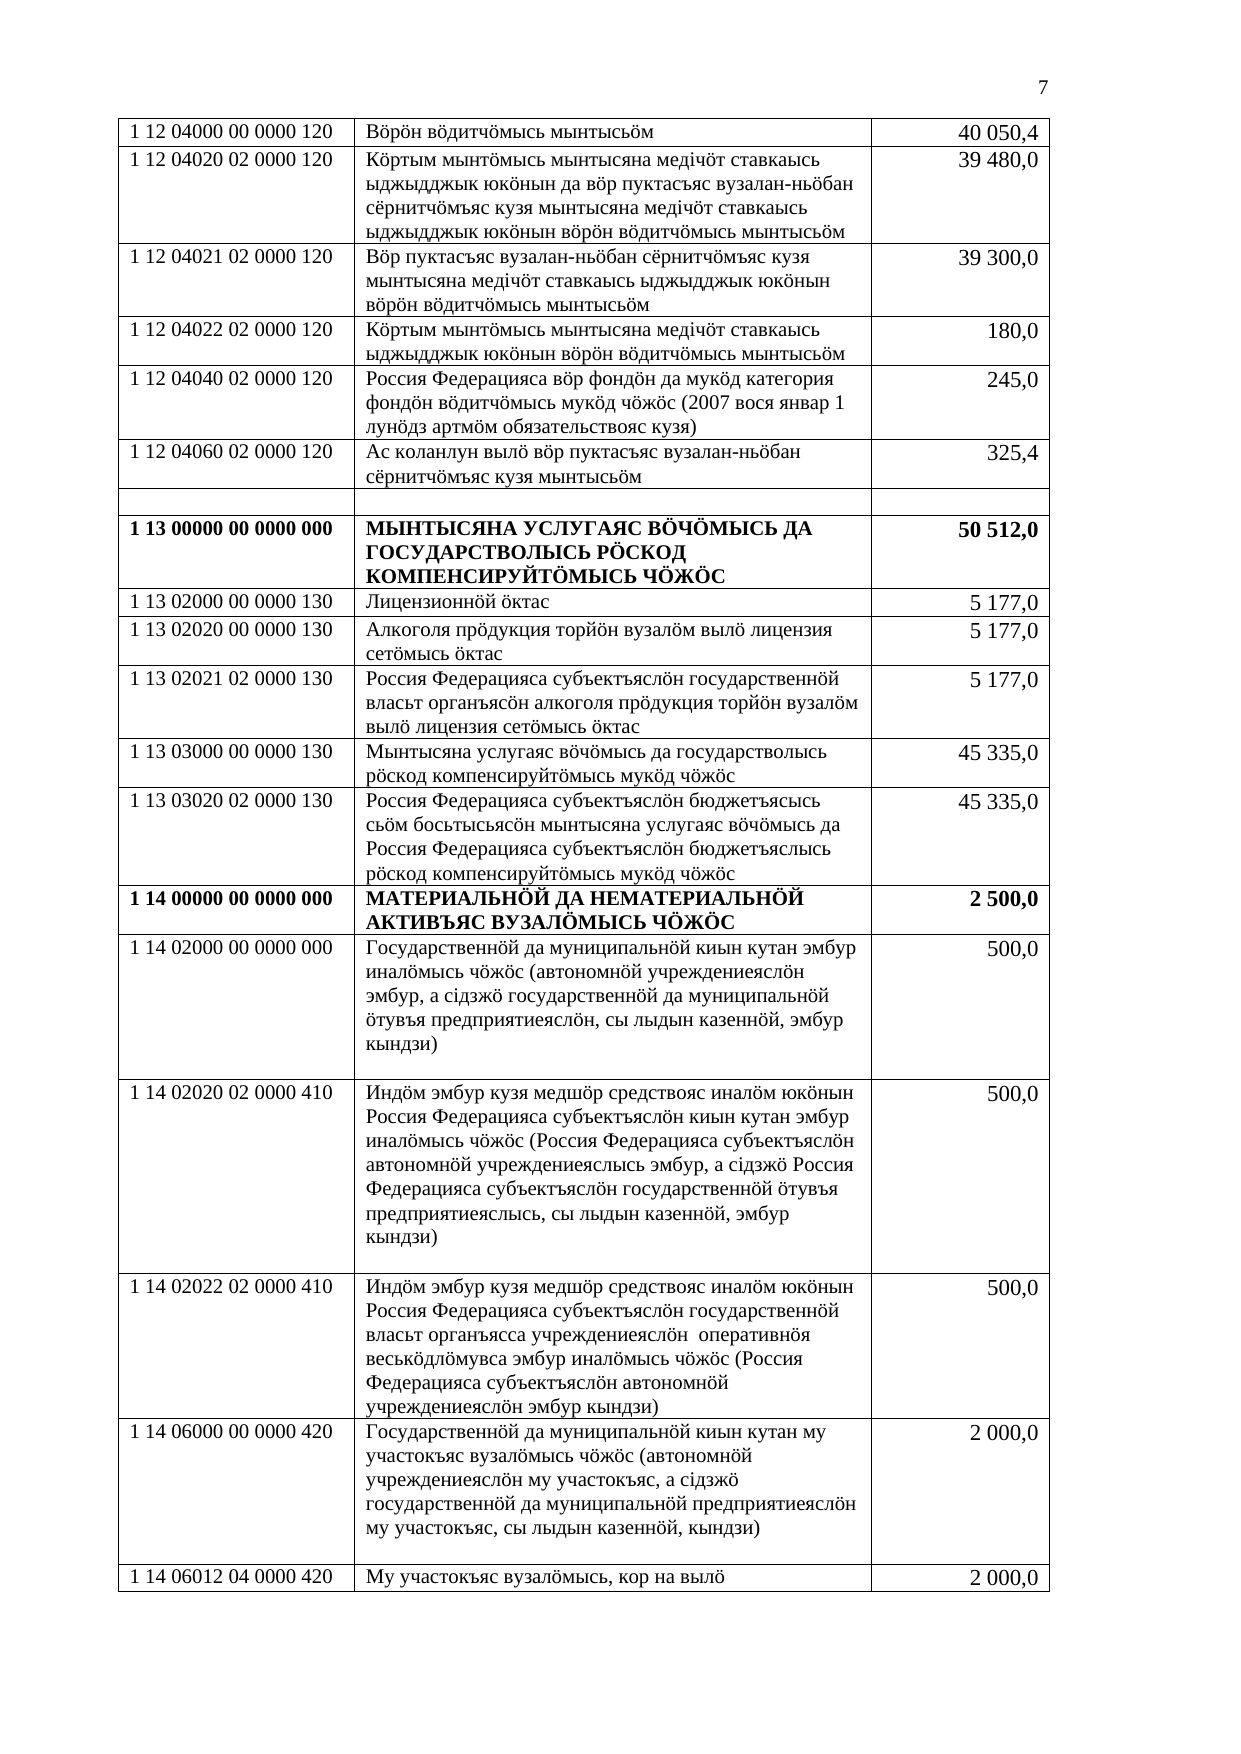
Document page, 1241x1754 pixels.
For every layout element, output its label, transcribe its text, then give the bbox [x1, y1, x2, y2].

table_cell [872, 489, 1049, 515]
table_cell Россия Федерацияса субъектъяслöн бюджетъясысь сьöм босьтысьясöн мынтысяна услугаяс вöчöмысь да Россия Федерацияса субъектъяслöн бюджетъяслысь рöскод компенсируйтöмысь мукöд чöжöс [355, 788, 871, 884]
table_cell 500,0 [872, 1274, 1049, 1418]
table_cell Кöртым мынтöмысь мынтысяна медічöт ставкаысь ыджыдджык юкöнын вöрöн вöдитчöмысь мынтысьöм [355, 317, 871, 365]
table_cell 1 13 02020 00 0000 130 [119, 617, 354, 665]
table_cell Алкоголя прöдукция торйöн вузалöм вылö лицензия сетöмысь öктас [355, 617, 871, 665]
table_cell 1 14 02000 00 0000 000 [119, 935, 354, 1079]
table_cell 45 335,0 [872, 788, 1049, 884]
table_cell 180,0 [872, 317, 1049, 365]
table_cell [355, 489, 871, 515]
table_cell МЫНТЫСЯНА УСЛУГАЯС ВÖЧÖМЫСЬ ДА ГОСУДАРСТВОЛЫСЬ РÖСКОД КОМПЕНСИРУЙТÖМЫСЬ ЧÖЖÖС [355, 516, 871, 588]
table_cell Кöртым мынтöмысь мынтысяна медічöт ставкаысь ыджыдджык юкöнын да вöр пуктасъяс вузалан-ньöбан сёрнитчöмъяс кузя мынтысяна медiчöт ставкаысь ыджыдджык юкöнын вöрöн вöдитчöмысь мынтысьöм [355, 147, 871, 243]
table_cell 1 12 04000 00 0000 120 [119, 119, 354, 146]
table_cell [1050, 1273, 1094, 1418]
table_cell [1050, 118, 1094, 146]
table_cell [1050, 439, 1094, 488]
table_cell 39 480,0 [872, 147, 1049, 243]
table_cell Россия Федерацияса вöр фондöн да мукöд категория фондöн вöдитчöмысь мукöд чöжöс (2007 вося январ 1 лунöдз артмöм обязательствояс кузя) [355, 366, 871, 438]
table_cell [1050, 787, 1094, 884]
table_cell [1050, 588, 1094, 616]
table_cell [1050, 1564, 1094, 1591]
table_cell Мынтысяна услугаяс вöчöмысь да государстволысь рöскод компенсируйтöмысь мукöд чöжöс [355, 739, 871, 787]
table_cell 1 13 02021 02 0000 130 [119, 666, 354, 738]
table_cell 1 12 04060 02 0000 120 [119, 440, 354, 488]
table_cell [1050, 243, 1094, 316]
table_cell 1 12 04020 02 0000 120 [119, 147, 354, 243]
table_cell [1050, 1418, 1094, 1563]
table_cell Му участокъяс вузалöмысь, кор на вылö [355, 1565, 871, 1591]
table_cell Россия Федерацияса субъектъяслöн государственнöй власьт органъясöн алкоголя прöдукция торйöн вузалöм вылö лицензия сетöмысь öктас [355, 666, 871, 738]
table_cell 1 12 04040 02 0000 120 [119, 366, 354, 438]
table_cell Вöр пуктасъяс вузалан-ньöбан сёрнитчöмъяс кузя мынтысяна медiчöт ставкаысь ыджыдджык юкöнын вöрöн вöдитчöмысь мынтысьöм [355, 244, 871, 316]
table_cell Индöм эмбур кузя медшöр средствояс иналöм юкöнын Россия Федерацияса субъектъяслöн государственнöй власьт органъясса учреждениеяслöн оперативнöя веськöдлöмувса эмбур иналöмысь чöжöс (Россия Федерацияса субъектъяслöн автономнöй учреждениеяслöн эмбур кындзи) [355, 1274, 871, 1418]
table_cell 1 14 02022 02 0000 410 [119, 1274, 354, 1418]
table_cell 2 000,0 [872, 1419, 1049, 1563]
table_cell 325,4 [872, 440, 1049, 488]
table_cell [1050, 146, 1094, 243]
table_cell Государственнöй да муниципальнöй киын кутан эмбур иналöмысь чöжöс (автономнöй учреждениеяслöн эмбур, а сідзжö государственнöй да муниципальнöй öтувъя предприятиеяслöн, сы лыдын казеннöй, эмбур кындзи) [355, 935, 871, 1079]
table_cell Государственнöй да муниципальнöй киын кутан му участокъяс вузалöмысь чöжöс (автономнöй учреждениеяслöн му участокъяс, а сідзжö государственнöй да муниципальнöй предприятиеяслöн му участокъяс, сы лыдын казеннöй, кындзи) [355, 1419, 871, 1563]
table_cell [1050, 934, 1094, 1079]
table_cell Лицензионнöй öктас [355, 589, 871, 616]
table_cell 2 000,0 [872, 1565, 1049, 1591]
table_cell [119, 489, 354, 515]
table_cell 1 12 04022 02 0000 120 [119, 317, 354, 365]
table_cell [1050, 365, 1094, 438]
table_cell 1 13 02000 00 0000 130 [119, 589, 354, 616]
table_cell [1050, 616, 1094, 665]
table_cell МАТЕРИАЛЬНÖЙ ДА НЕМАТЕРИАЛЬНÖЙ АКТИВЪЯС ВУЗАЛÖМЫСЬ ЧÖЖÖС [355, 886, 871, 934]
table_cell 1 14 06012 04 0000 420 [119, 1565, 354, 1591]
table_cell 5 177,0 [872, 666, 1049, 738]
table_cell Индöм эмбур кузя медшöр средствояс иналöм юкöнын Россия Федерацияса субъектъяслöн киын кутан эмбур иналöмысь чöжöс (Россия Федерацияса субъектъяслöн автономнöй учреждениеяслысь эмбур, а сідзжö Россия Федерацияса субъектъяслöн государственнöй öтувъя предприятиеяслысь, сы лыдын казеннöй, эмбур кындзи) [355, 1080, 871, 1273]
table_cell Вöрöн вöдитчöмысь мынтысьöм [355, 119, 871, 146]
table_cell 1 14 06000 00 0000 420 [119, 1419, 354, 1563]
table_cell 39 300,0 [872, 244, 1049, 316]
table_cell 1 12 04021 02 0000 120 [119, 244, 354, 316]
table_cell 1 13 03020 02 0000 130 [119, 788, 354, 884]
table_cell [1050, 738, 1094, 787]
table_cell [1050, 885, 1094, 934]
table_cell 50 512,0 [872, 516, 1049, 588]
table_cell 1 13 00000 00 0000 000 [119, 516, 354, 588]
table_cell Ас коланлун вылö вöр пуктасъяс вузалан-ньöбан сёрнитчöмъяс кузя мынтысьöм [355, 440, 871, 488]
table_cell [1050, 316, 1094, 365]
table_cell 245,0 [872, 366, 1049, 438]
table_cell [1050, 488, 1094, 515]
table_cell 1 14 02020 02 0000 410 [119, 1080, 354, 1273]
table_cell 2 500,0 [872, 886, 1049, 934]
table_cell 45 335,0 [872, 739, 1049, 787]
table_cell 5 177,0 [872, 589, 1049, 616]
table_cell 500,0 [872, 1080, 1049, 1273]
table_cell 1 14 00000 00 0000 000 [119, 886, 354, 934]
table_cell [1050, 515, 1094, 588]
table_cell [1050, 1079, 1094, 1273]
table_cell 5 177,0 [872, 617, 1049, 665]
table_cell 40 050,4 [872, 119, 1049, 146]
table_cell 1 13 03000 00 0000 130 [119, 739, 354, 787]
table_cell [1050, 665, 1094, 738]
table_cell 500,0 [872, 935, 1049, 1079]
